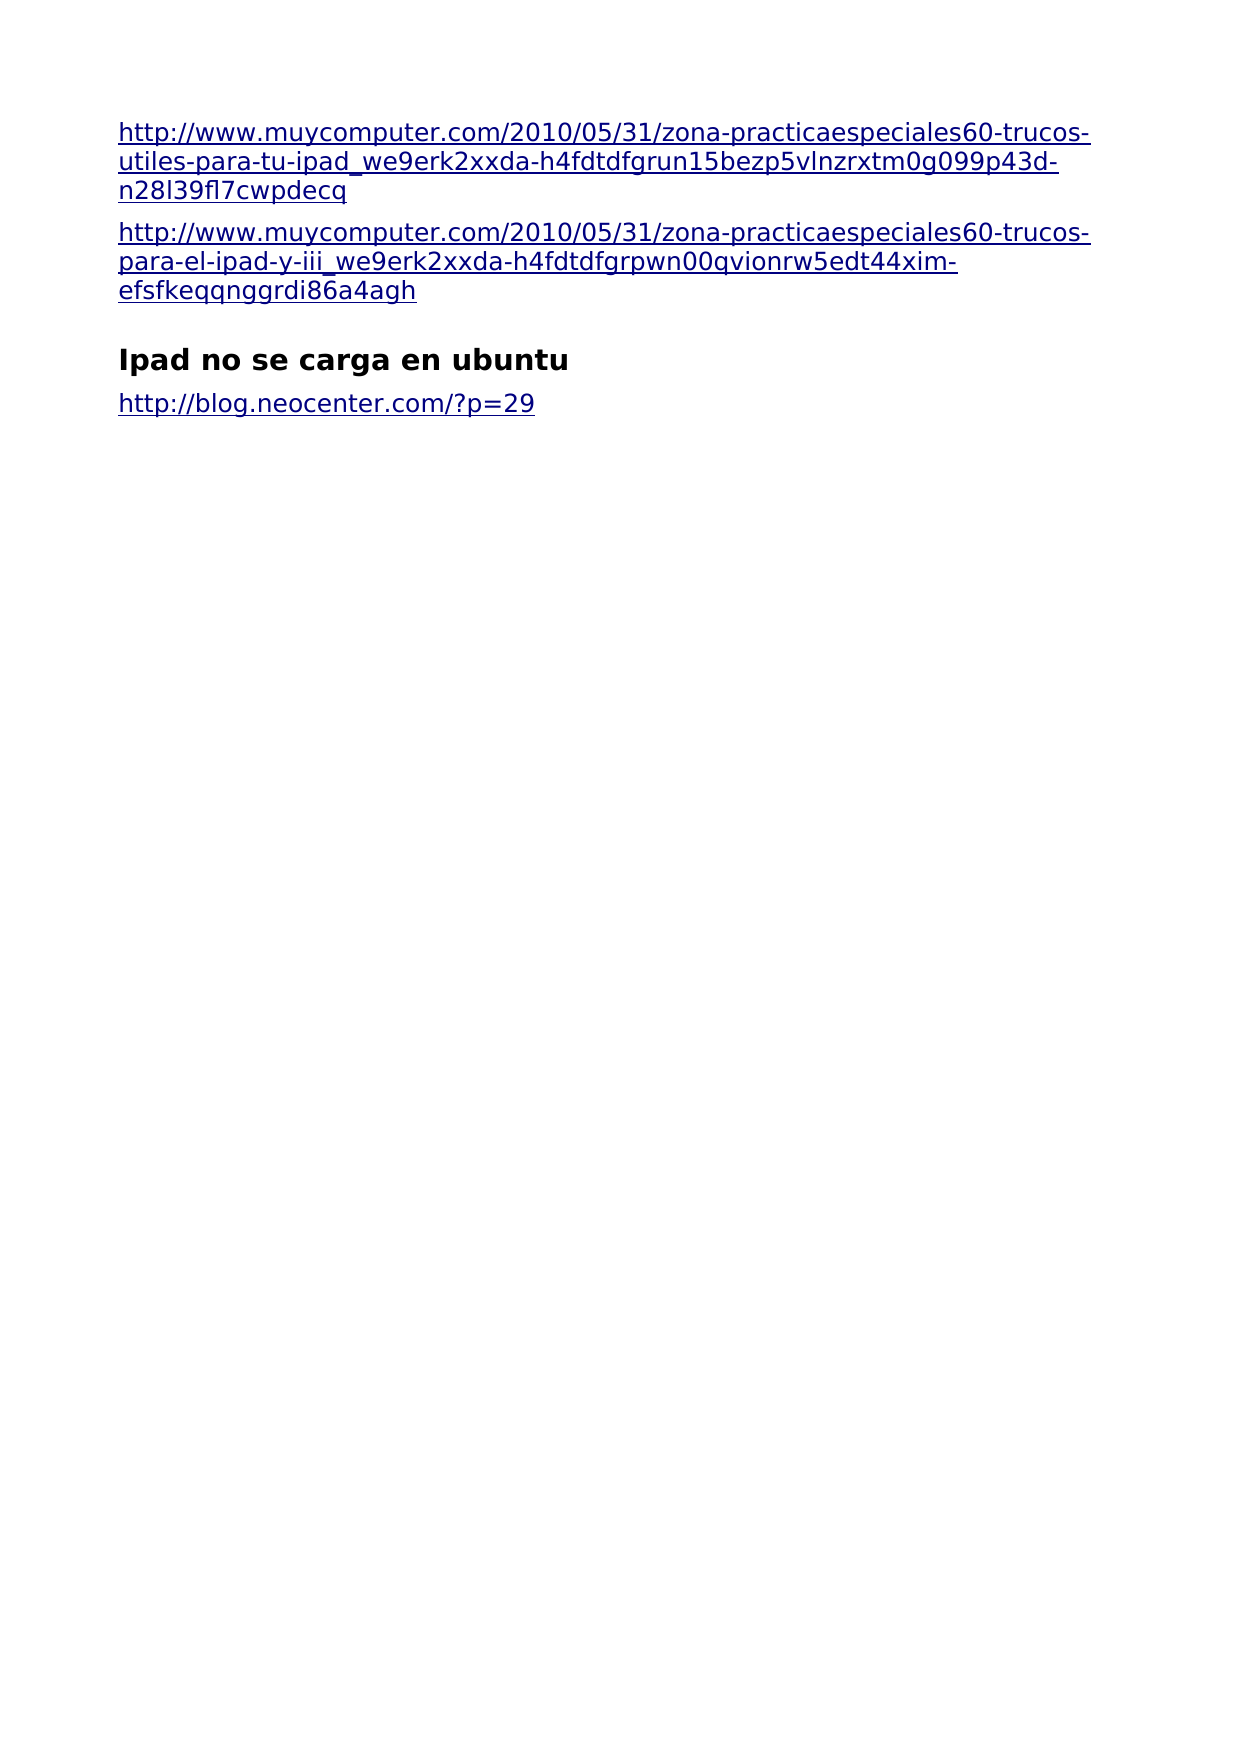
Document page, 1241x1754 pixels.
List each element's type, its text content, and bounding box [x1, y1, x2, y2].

text http://blog.neocenter.com/?p=29 [118, 389, 1122, 419]
text http://www.muycomputer.com/2010/05/31/zona-practicaespeciales60-trucos-para-el-ipad-y-iii_we9erk2xxda-h4fdtdfgrpwn00qvionrw5edt44xim-efsfkeqqnggrdi86a4agh [118, 218, 1122, 306]
subtitle Ipad no se carga en ubuntu [118, 343, 1122, 377]
text http://www.muycomputer.com/2010/05/31/zona-practicaespeciales60-trucos-utiles-para-tu-ipad_we9erk2xxda-h4fdtdfgrun15bezp5vlnzrxtm0g099p43d-n28l39fl7cwpdecq [118, 118, 1122, 206]
